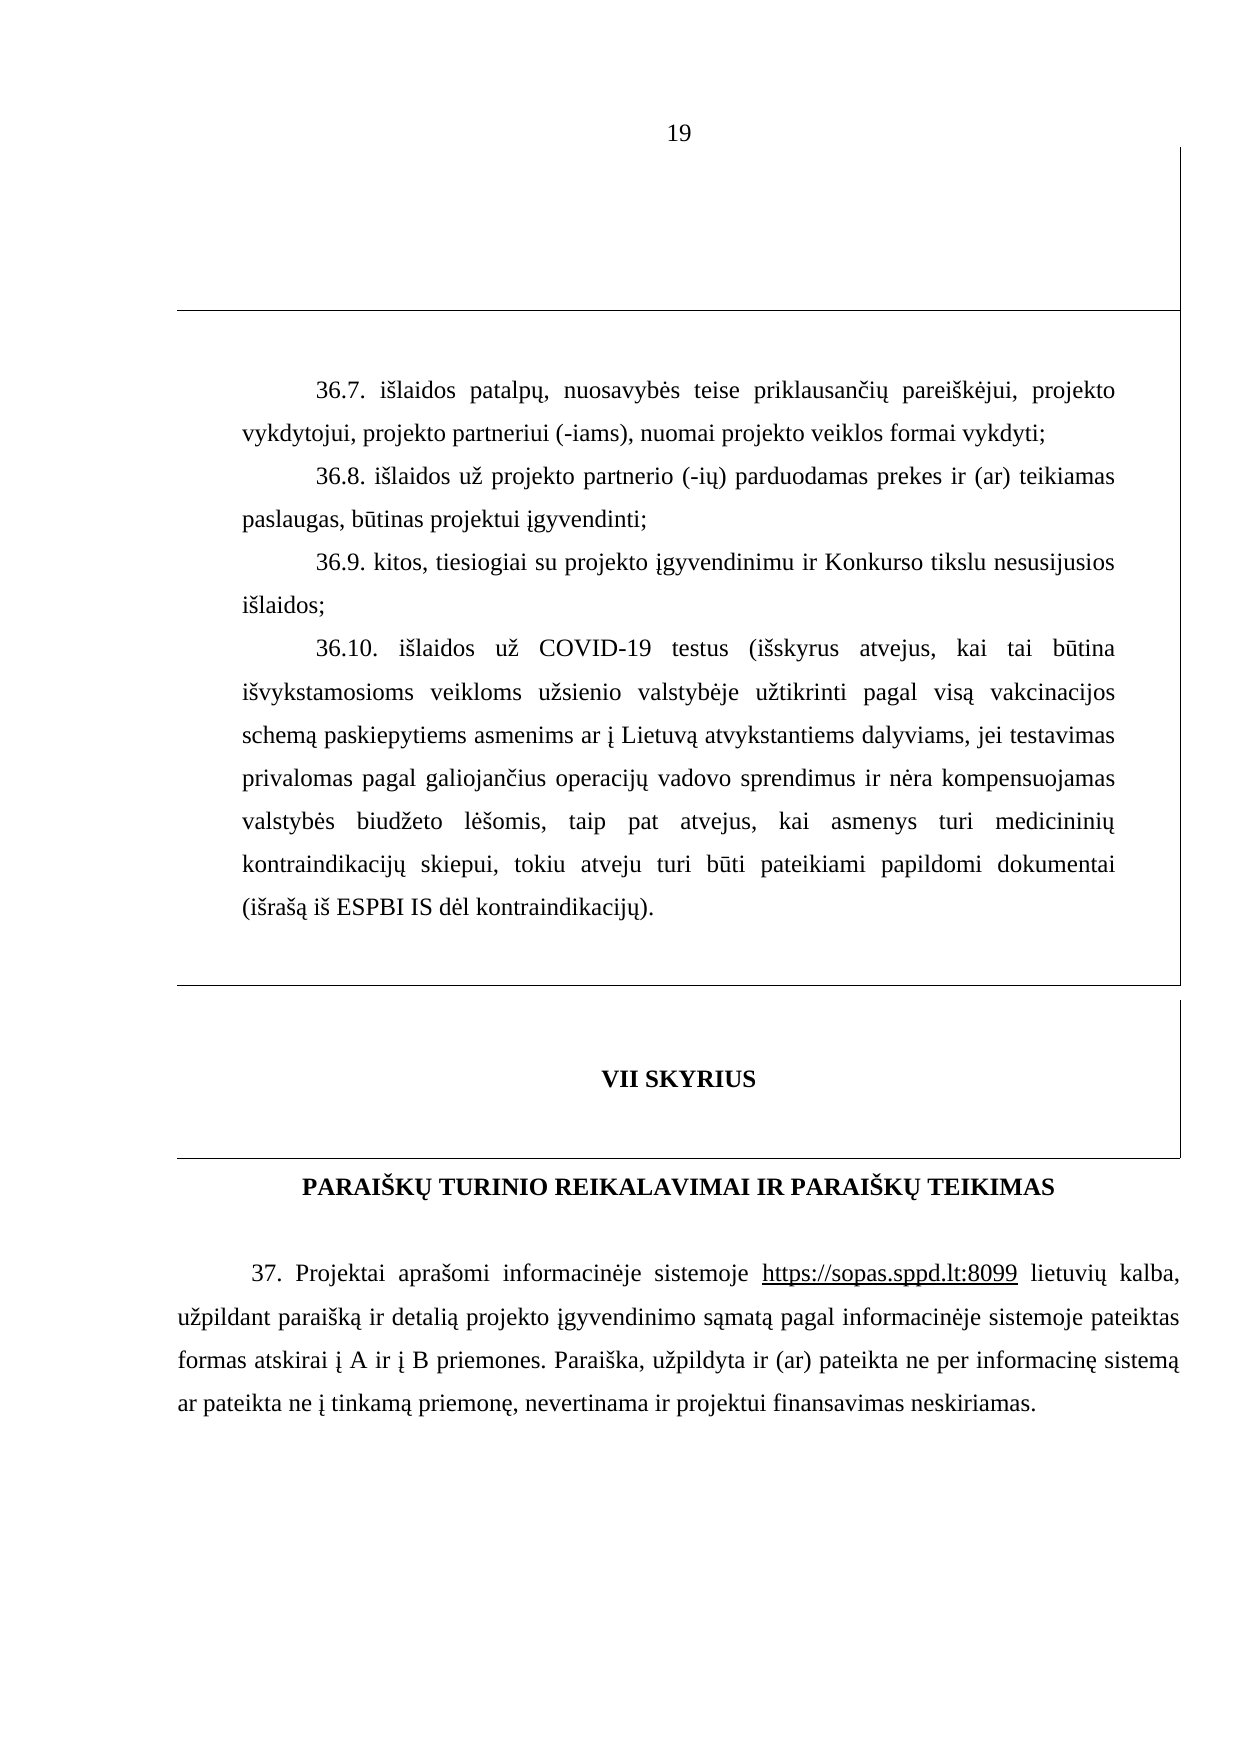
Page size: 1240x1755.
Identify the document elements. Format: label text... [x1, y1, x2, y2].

text 36.9. kitos, tiesiogiai su projekto įgyvendinimu ir Konkurso tikslu nesusijusios išlaidos; [177, 483, 1181, 569]
text 36.7. išlaidos patalpų, nuosavybės teise priklausančių pareiškėjui, projekto vykdytojui, projekto partneriui (-iams), nuomai projekto veiklos formai vykdyti; [177, 310, 1180, 396]
text PARAIŠKŲ TURINIO REIKALAVIMAI IR PARAIŠKŲ TEIKIMAS [177, 1172, 1180, 1201]
text 37. Projektai aprašomi informacinėje sistemoje https://sopas.sppd.lt:8099 lietuvių kalba, užpildant paraišką ir detalią projekto įgyvendinimo sąmatą pagal informacinėje sistemoje pateiktas formas atskirai į A ir į B priemones. Paraiška, užpildyta ir (ar) pateikta ne per informacinę sistemą ar pateikta ne į tinkamą priemonę, nevertinama ir projektui finansavimas neskiriamas. [177, 1258, 1180, 1417]
text 36.8. išlaidos už projekto partnerio (-ių) parduodamas prekes ir (ar) teikiamas paslaugas, būtinas projektui įgyvendinti; [177, 396, 1181, 483]
text 36.10. išlaidos už COVID-19 testus (išskyrus atvejus, kai tai būtina išvykstamosioms veikloms užsienio valstybėje užtikrinti pagal visą vakcinacijos schemą paskiepytiems asmenims ar į Lietuvą atvykstantiems dalyviams, jei testavimas privalomas pagal galiojančius operacijų vadovo sprendimus ir nėra kompensuojamas valstybės biudžeto lėšomis, taip pat atvejus, kai asmenys turi medicininių kontraindikacijų skiepui, tokiu atveju turi būti pateikiami papildomi dokumentai (išrašą iš ESPBI IS dėl kontraindikacijų). [177, 569, 1181, 985]
text VII SKYRIUS [177, 1000, 1180, 1158]
